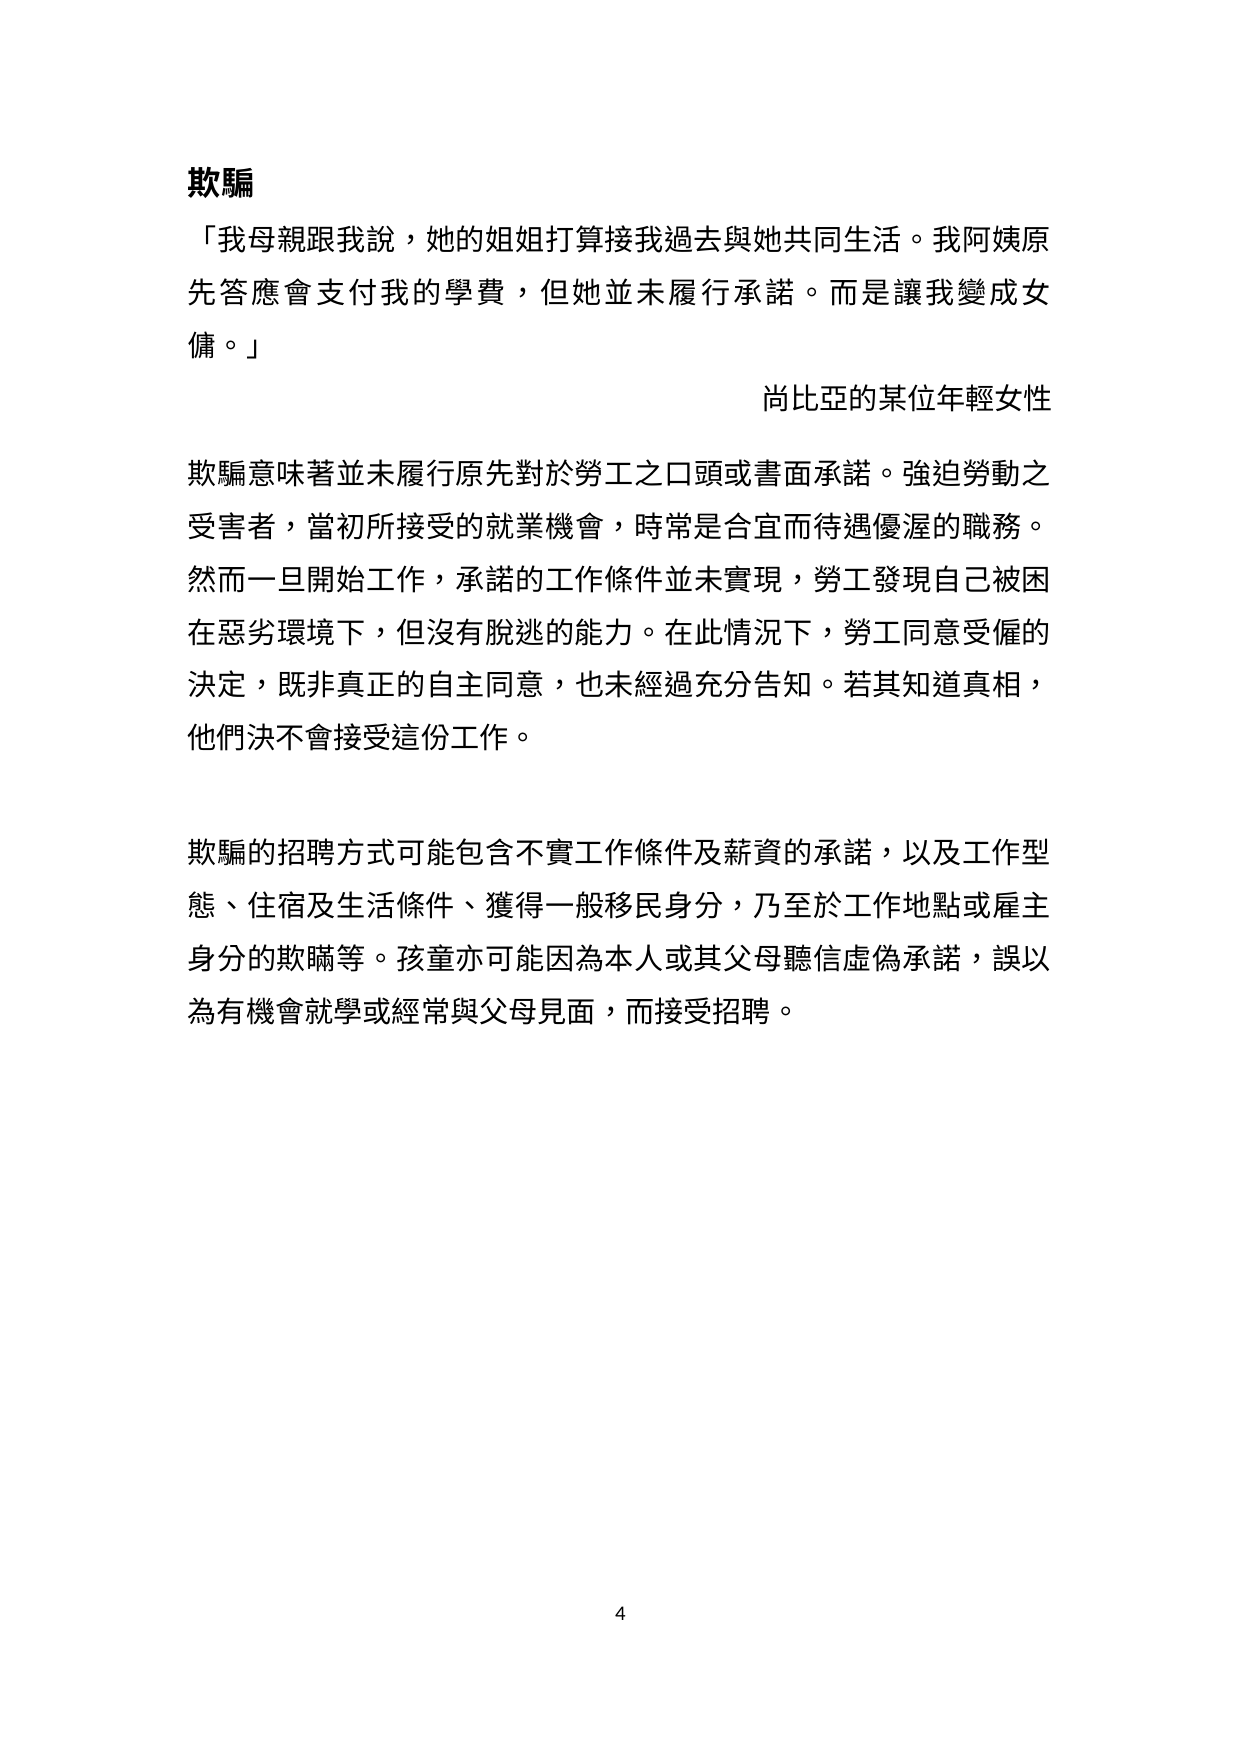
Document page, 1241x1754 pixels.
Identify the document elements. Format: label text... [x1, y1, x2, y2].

text 欺騙 [187, 157, 1053, 205]
text 欺騙意味著並未履行原先對於勞工之口頭或書面承諾。強迫勞動之受害者，當初所接受的就業機會，時常是合宜而待遇優渥的職務。然而一旦開始工作，承諾的工作條件並未實現，勞工發現自己被困在惡劣環境下，但沒有脫逃的能力。在此情況下，勞工同意受僱的決定，既非真正的自主同意，也未經過充分告知。若其知道真相，他們決不會接受這份工作。 [187, 451, 1053, 757]
text 尚比亞的某位年輕女性 [187, 375, 1053, 418]
text 「我母親跟我說，她的姐姐打算接我過去與她共同生活。我阿姨原先答應會支付我的學費，但她並未履行承諾。而是讓我變成女傭。」 [187, 217, 1053, 365]
text 欺騙的招聘方式可能包含不實工作條件及薪資的承諾，以及工作型態、住宿及生活條件、獲得一般移民身分，乃至於工作地點或雇主身分的欺瞞等。孩童亦可能因為本人或其父母聽信虛偽承諾，誤以為有機會就學或經常與父母見面，而接受招聘。 [187, 830, 1053, 1031]
